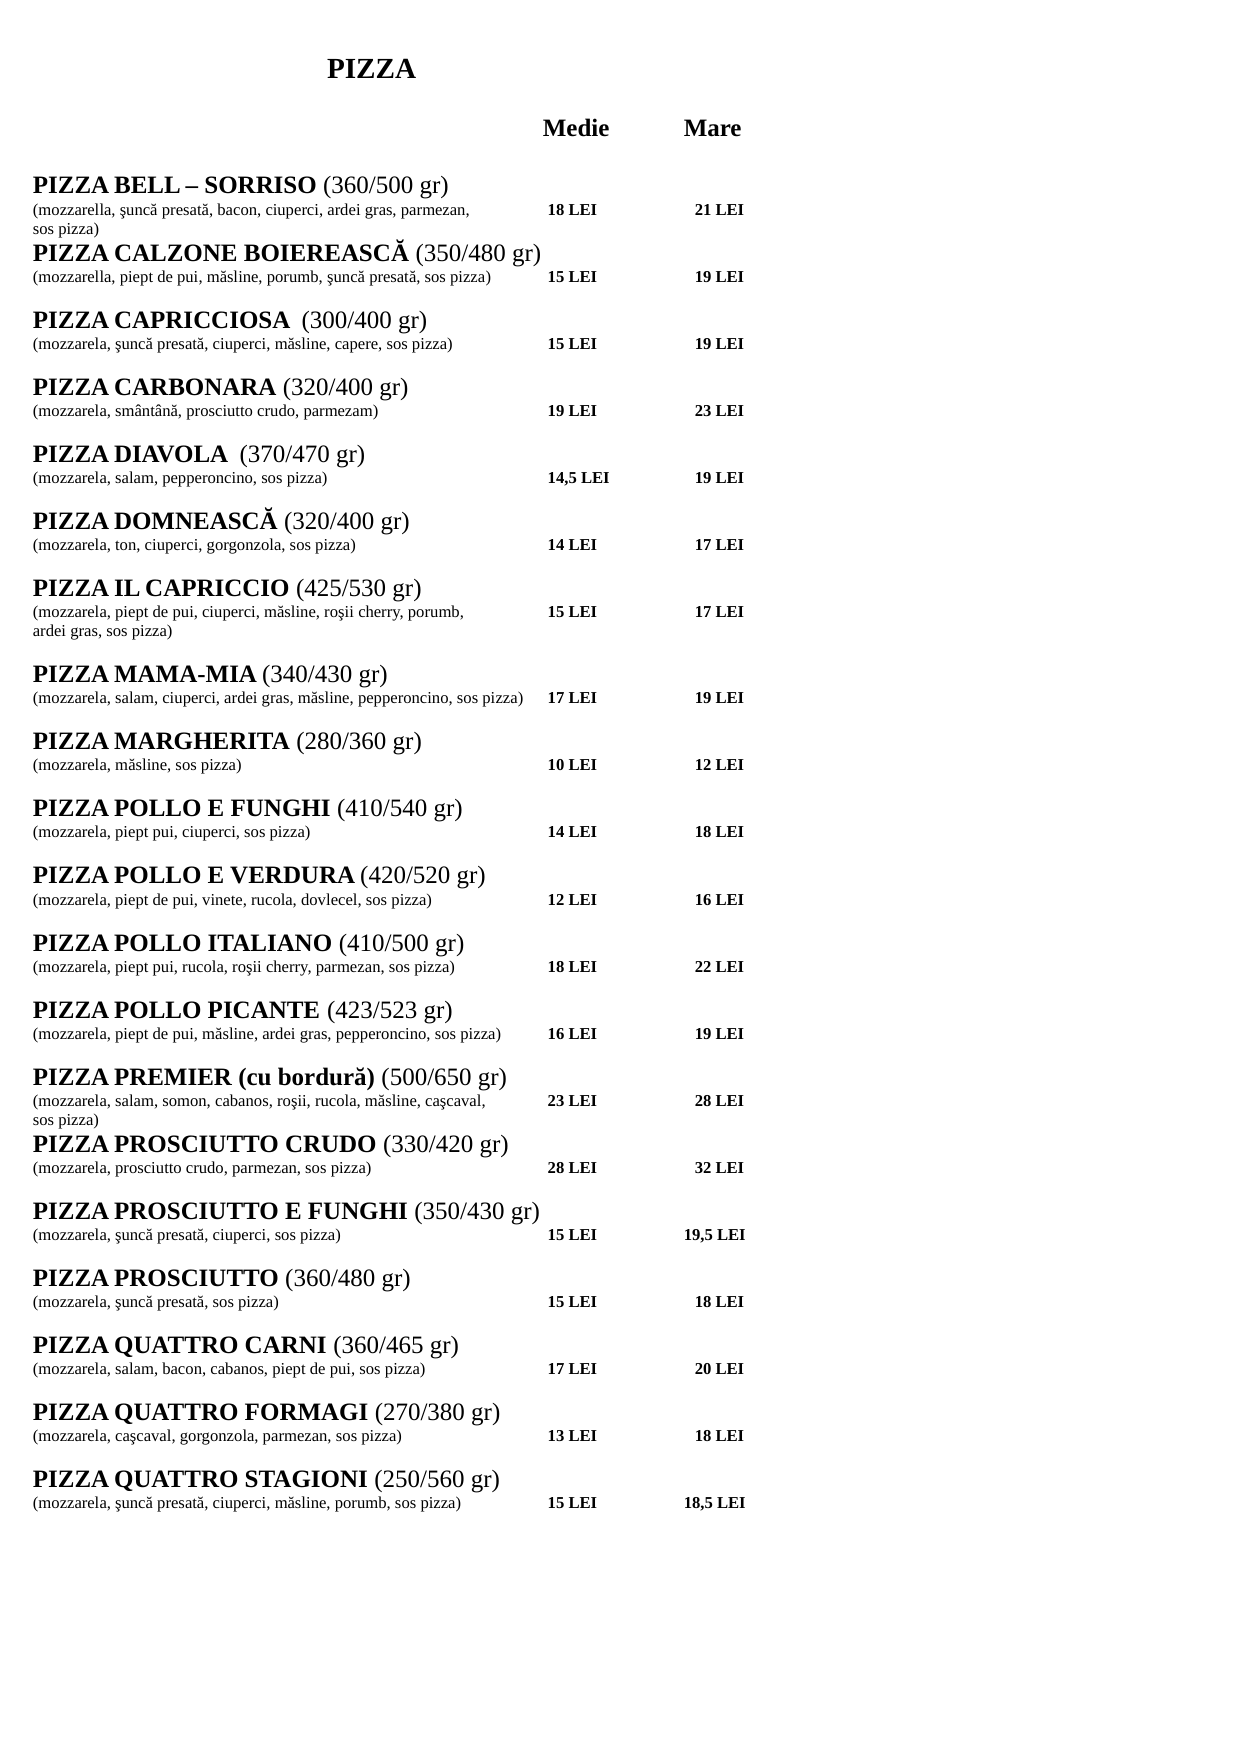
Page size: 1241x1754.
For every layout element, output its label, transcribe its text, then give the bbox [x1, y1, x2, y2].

text PIZZA QUATTRO STAGIONI (250/560 gr) [33, 1464, 1122, 1493]
text PIZZA QUATTRO CARNI (360/465 gr) [33, 1330, 1122, 1359]
text (mozzarela, salam, ciuperci, ardei gras, măsline, pepperoncino, sos pizza) 17 LEI 19 LEI [33, 688, 1122, 707]
text PIZZA QUATTRO FORMAGI (270/380 gr) [33, 1397, 1122, 1426]
text (mozzarella, piept de pui, măsline, porumb, şuncă presată, sos pizza) 15 LEI 19 LEI [33, 266, 1122, 286]
text PIZZA PREMIER (cu bordură) (500/650 gr) [33, 1062, 1122, 1091]
text PIZZA DOMNEASCĂ (320/400 gr) [33, 506, 1122, 535]
text (mozzarela, caşcaval, gorgonzola, parmezan, sos pizza) 13 LEI 18 LEI [33, 1426, 1122, 1445]
text (mozzarela, ton, ciuperci, gorgonzola, sos pizza) 14 LEI 17 LEI [33, 535, 1122, 554]
text PIZZA PROSCIUTTO (360/480 gr) [33, 1263, 1122, 1292]
text PIZZA CARBONARA (320/400 gr) [33, 372, 1122, 401]
text PIZZA PROSCIUTTO CRUDO (330/420 gr) [33, 1129, 1122, 1158]
text (mozzarela, salam, somon, cabanos, roşii, rucola, măsline, caşcaval, 23 LEI 28 LEI [33, 1091, 1122, 1110]
text PIZZA POLLO E FUNGHI (410/540 gr) [33, 793, 1122, 822]
text (mozzarella, şuncă presată, bacon, ciuperci, ardei gras, parmezan, 18 LEI 21 LEI [33, 199, 1122, 218]
text (mozzarela, piept de pui, vinete, rucola, dovlecel, sos pizza) 12 LEI 16 LEI [33, 889, 1122, 908]
text (mozzarela, prosciutto crudo, parmezan, sos pizza) 28 LEI 32 LEI [33, 1158, 1122, 1177]
text PIZZA MAMA-MIA (340/430 gr) [33, 659, 1122, 688]
text (mozzarela, măsline, sos pizza) 10 LEI 12 LEI [33, 755, 1122, 774]
text PIZZA [33, 51, 1122, 84]
text PIZZA CAPRICCIOSA (300/400 gr) [33, 305, 1122, 333]
text ardei gras, sos pizza) [33, 621, 1122, 640]
text (mozzarela, piept pui, rucola, roşii cherry, parmezan, sos pizza) 18 LEI 22 LEI [33, 956, 1122, 976]
text (mozzarela, şuncă presată, ciuperci, sos pizza) 15 LEI 19,5 LEI [33, 1225, 1122, 1244]
text (mozzarela, şuncă presată, ciuperci, măsline, porumb, sos pizza) 15 LEI 18,5 LEI [33, 1493, 1122, 1512]
text (mozzarela, salam, pepperoncino, sos pizza) 14,5 LEI 19 LEI [33, 468, 1122, 487]
text (mozzarela, smântână, prosciutto crudo, parmezam) 19 LEI 23 LEI [33, 401, 1122, 420]
text PIZZA DIAVOLA (370/470 gr) [33, 439, 1122, 468]
text PIZZA BELL – SORRISO (360/500 gr) [33, 171, 1122, 199]
text PIZZA POLLO PICANTE (423/523 gr) [33, 995, 1122, 1023]
text PIZZA IL CAPRICCIO (425/530 gr) [33, 573, 1122, 602]
text PIZZA POLLO ITALIANO (410/500 gr) [33, 928, 1122, 956]
text (mozzarela, salam, bacon, cabanos, piept de pui, sos pizza) 17 LEI 20 LEI [33, 1359, 1122, 1378]
text PIZZA CALZONE BOIEREASCĂ (350/480 gr) [33, 238, 1122, 266]
text (mozzarela, piept de pui, măsline, ardei gras, pepperoncino, sos pizza) 16 LEI 19 LEI [33, 1023, 1122, 1043]
text (mozzarela, piept pui, ciuperci, sos pizza) 14 LEI 18 LEI [33, 822, 1122, 841]
text sos pizza) [33, 1110, 1122, 1129]
text PIZZA MARGHERITA (280/360 gr) [33, 726, 1122, 755]
text (mozzarela, şuncă presată, sos pizza) 15 LEI 18 LEI [33, 1292, 1122, 1311]
text (mozzarela, şuncă presată, ciuperci, măsline, capere, sos pizza) 15 LEI 19 LEI [33, 333, 1122, 353]
text (mozzarela, piept de pui, ciuperci, măsline, roşii cherry, porumb, 15 LEI 17 LEI [33, 602, 1122, 621]
text PIZZA POLLO E VERDURA (420/520 gr) [33, 861, 1122, 889]
text PIZZA PROSCIUTTO E FUNGHI (350/430 gr) [33, 1196, 1122, 1225]
text sos pizza) [33, 218, 1122, 238]
text Medie Mare [33, 113, 1122, 142]
